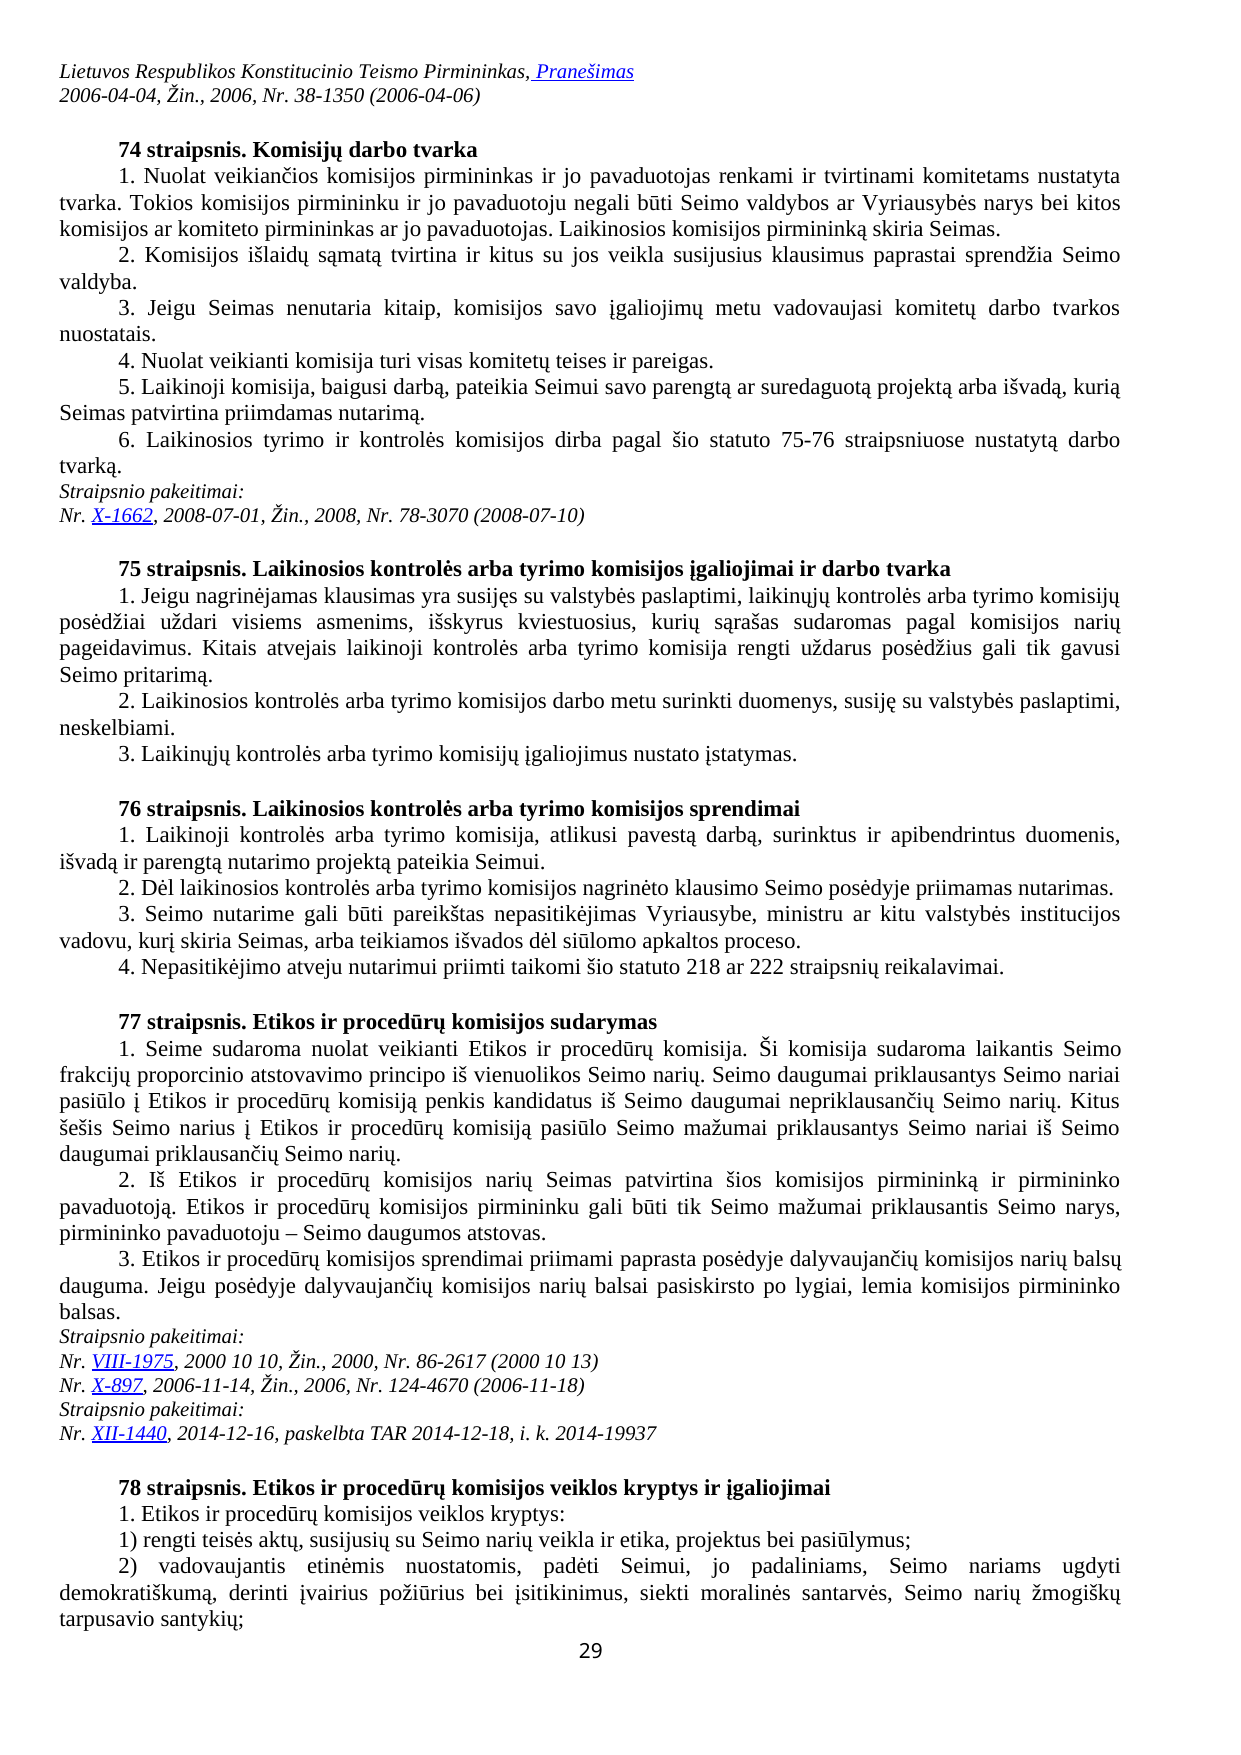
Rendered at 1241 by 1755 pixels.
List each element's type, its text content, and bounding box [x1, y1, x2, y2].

text 75 straipsnis. Laikinosios kontrolės arba tyrimo komisijos įgaliojimai ir darbo tvarka [118, 555, 1122, 582]
text 6. Laikinosios tyrimo ir kontrolės komisijos dirba pagal šio statuto 75-76 straipsniuose nustatytą darbo tvarką. [59, 426, 1122, 478]
text Nr. VIII-1975, 2000 10 10, Žin., 2000, Nr. 86-2617 (2000 10 13) [59, 1348, 1122, 1373]
text Straipsnio pakeitimai: [59, 1397, 1122, 1421]
text 2006-04-04, Žin., 2006, Nr. 38-1350 (2006-04-06) [59, 83, 1122, 107]
text 77 straipsnis. Etikos ir procedūrų komisijos sudarymas [59, 1008, 1122, 1034]
text 76 straipsnis. Laikinosios kontrolės arba tyrimo komisijos sprendimai [59, 795, 1122, 821]
text 1. Etikos ir procedūrų komisijos veiklos kryptys: [59, 1500, 1122, 1526]
text 1. Jeigu nagrinėjamas klausimas yra susijęs su valstybės paslaptimi, laikinųjų kontrolės arba tyrimo komisijų posėdžiai uždari visiems asmenims, išskyrus kviestuosius, kurių sąrašas sudaromas pagal komisijos narių pageidavimus. Kitais atvejais laikinoji kontrolės arba tyrimo komisija rengti uždarus posėdžius gali tik gavusi Seimo pritarimą. [59, 582, 1122, 687]
text Nr. XII-1440, 2014-12-16, paskelbta TAR 2014-12-18, i. k. 2014-19937 [59, 1421, 1122, 1445]
text 1. Laikinoji kontrolės arba tyrimo komisija, atlikusi pavestą darbą, surinktus ir apibendrintus duomenis, išvadą ir parengtą nutarimo projektą pateikia Seimui. [59, 821, 1122, 874]
text 3. Seimo nutarime gali būti pareikštas nepasitikėjimas Vyriausybe, ministru ar kitu valstybės institucijos vadovu, kurį skiria Seimas, arba teikiamos išvados dėl siūlomo apkaltos proceso. [59, 900, 1122, 953]
text 4. Nuolat veikianti komisija turi visas komitetų teises ir pareigas. [59, 347, 1122, 373]
text 3. Jeigu Seimas nenutaria kitaip, komisijos savo įgaliojimų metu vadovaujasi komitetų darbo tvarkos nuostatais. [59, 294, 1122, 347]
text 4. Nepasitikėjimo atveju nutarimui priimti taikomi šio statuto 218 ar 222 straipsnių reikalavimai. [59, 953, 1122, 979]
text Nr. X-897, 2006-11-14, Žin., 2006, Nr. 124-4670 (2006-11-18) [59, 1373, 1122, 1397]
text Straipsnio pakeitimai: [59, 1324, 1122, 1348]
text 1. Seime sudaroma nuolat veikianti Etikos ir procedūrų komisija. Ši komisija sudaroma laikantis Seimo frakcijų proporcinio atstovavimo principo iš vienuolikos Seimo narių. Seimo daugumai priklausantys Seimo nariai pasiūlo į Etikos ir procedūrų komisiją penkis kandidatus iš Seimo daugumai nepriklausančių Seimo narių. Kitus šešis Seimo narius į Etikos ir procedūrų komisiją pasiūlo Seimo mažumai priklausantys Seimo nariai iš Seimo daugumai priklausančių Seimo narių. [59, 1034, 1122, 1166]
text Straipsnio pakeitimai: [59, 478, 1122, 503]
text 74 straipsnis. Komisijų darbo tvarka [59, 136, 1122, 162]
text 2. Iš Etikos ir procedūrų komisijos narių Seimas patvirtina šios komisijos pirmininką ir pirmininko pavaduotoją. Etikos ir procedūrų komisijos pirmininku gali būti tik Seimo mažumai priklausantis Seimo narys, pirmininko pavaduotoju – Seimo daugumos atstovas. [59, 1166, 1122, 1245]
text 3. Laikinųjų kontrolės arba tyrimo komisijų įgaliojimus nustato įstatymas. [59, 740, 1122, 766]
text 1. Nuolat veikiančios komisijos pirmininkas ir jo pavaduotojas renkami ir tvirtinami komitetams nustatyta tvarka. Tokios komisijos pirmininku ir jo pavaduotoju negali būti Seimo valdybos ar Vyriausybės narys bei kitos komisijos ar komiteto pirmininkas ar jo pavaduotojas. Laikinosios komisijos pirmininką skiria Seimas. [59, 162, 1122, 241]
text 5. Laikinoji komisija, baigusi darbą, pateikia Seimui savo parengtą ar suredaguotą projektą arba išvadą, kurią Seimas patvirtina priimdamas nutarimą. [59, 373, 1122, 426]
text Lietuvos Respublikos Konstitucinio Teismo Pirmininkas, Pranešimas [59, 59, 1122, 83]
text 2) vadovaujantis etinėmis nuostatomis, padėti Seimui, jo padaliniams, Seimo nariams ugdyti demokratiškumą, derinti įvairius požiūrius bei įsitikinimus, siekti moralinės santarvės, Seimo narių žmogiškų tarpusavio santykių; [59, 1553, 1122, 1632]
text 3. Etikos ir procedūrų komisijos sprendimai priimami paprasta posėdyje dalyvaujančių komisijos narių balsų dauguma. Jeigu posėdyje dalyvaujančių komisijos narių balsai pasiskirsto po lygiai, lemia komisijos pirmininko balsas. [59, 1245, 1122, 1324]
text 78 straipsnis. Etikos ir procedūrų komisijos veiklos kryptys ir įgaliojimai [59, 1473, 1122, 1500]
text Nr. X-1662, 2008-07-01, Žin., 2008, Nr. 78-3070 (2008-07-10) [59, 503, 1122, 527]
text 1) rengti teisės aktų, susijusių su Seimo narių veikla ir etika, projektus bei pasiūlymus; [59, 1526, 1122, 1553]
text 2. Laikinosios kontrolės arba tyrimo komisijos darbo metu surinkti duomenys, susiję su valstybės paslaptimi, neskelbiami. [59, 687, 1122, 740]
text 2. Komisijos išlaidų sąmatą tvirtina ir kitus su jos veikla susijusius klausimus paprastai sprendžia Seimo valdyba. [59, 241, 1122, 294]
text 2. Dėl laikinosios kontrolės arba tyrimo komisijos nagrinėto klausimo Seimo posėdyje priimamas nutarimas. [59, 874, 1122, 900]
